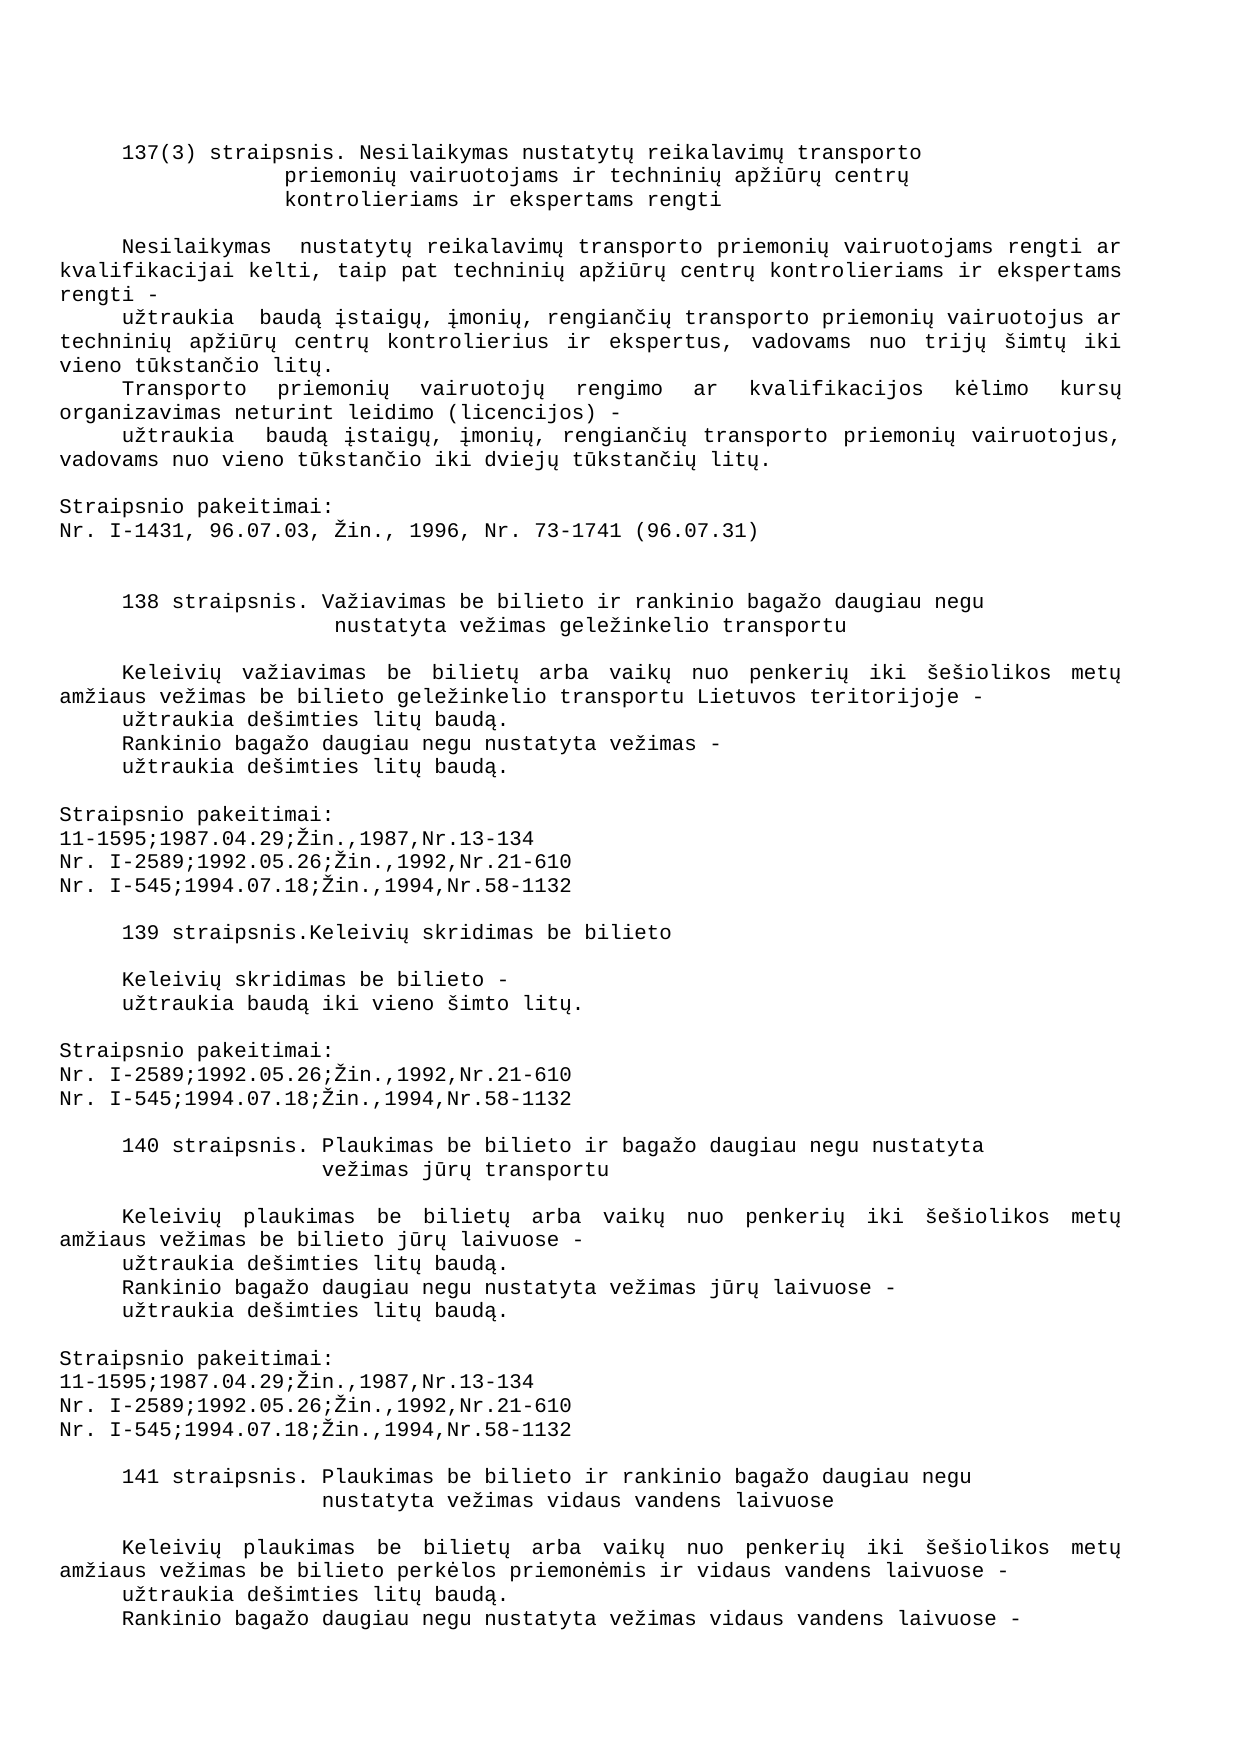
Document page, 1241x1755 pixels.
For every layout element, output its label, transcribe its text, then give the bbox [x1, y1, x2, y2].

text Nr. I-2589;1992.05.26;Žin.,1992,Nr.21-610 [59, 1064, 1122, 1088]
text užtraukia dešimties litų baudą. [59, 757, 1122, 780]
text priemonių vairuotojams ir techninių apžiūrų centrų [59, 165, 1122, 189]
text Rankinio bagažo daugiau negu nustatyta vežimas jūrų laivuose - [59, 1277, 1122, 1300]
text Transporto priemonių vairuotojų rengimo ar kvalifikacijos kėlimo kursų organizavimas neturint leidimo (licencijos) - [59, 378, 1122, 426]
text 141 straipsnis. Plaukimas be bilieto ir rankinio bagažo daugiau negu [59, 1466, 1122, 1489]
text Nr. I-2589;1992.05.26;Žin.,1992,Nr.21-610 [59, 851, 1122, 875]
text Keleivių skridimas be bilieto - [59, 969, 1122, 993]
text Nr. I-545;1994.07.18;Žin.,1994,Nr.58-1132 [59, 1419, 1122, 1442]
text užtraukia baudą iki vieno šimto litų. [59, 993, 1122, 1017]
text nustatyta vežimas geležinkelio transportu [59, 615, 1122, 638]
text nustatyta vežimas vidaus vandens laivuose [59, 1489, 1122, 1513]
text užtraukia baudą įstaigų, įmonių, rengiančių transporto priemonių vairuotojus ar techninių apžiūrų centrų kontrolierius ir ekspertus, vadovams nuo trijų šimtų iki vieno tūkstančio litų. [59, 307, 1122, 378]
text Nr. I-2589;1992.05.26;Žin.,1992,Nr.21-610 [59, 1395, 1122, 1419]
text 137(3) straipsnis. Nesilaikymas nustatytų reikalavimų transporto [59, 142, 1122, 165]
text Straipsnio pakeitimai: [59, 1348, 1122, 1371]
text kontrolieriams ir ekspertams rengti [59, 189, 1122, 213]
text Nr. I-1431, 96.07.03, Žin., 1996, Nr. 73-1741 (96.07.31) [59, 520, 1122, 544]
text Keleivių plaukimas be bilietų arba vaikų nuo penkerių iki šešiolikos metų amžiaus vežimas be bilieto perkėlos priemonėmis ir vidaus vandens laivuose - [59, 1537, 1122, 1584]
text 139 straipsnis.Keleivių skridimas be bilieto [59, 922, 1122, 946]
text užtraukia dešimties litų baudą. [59, 709, 1122, 733]
text Nesilaikymas nustatytų reikalavimų transporto priemonių vairuotojams rengti ar kvalifikacijai kelti, taip pat techninių apžiūrų centrų kontrolieriams ir ekspertams rengti - [59, 236, 1122, 307]
text Straipsnio pakeitimai: [59, 804, 1122, 827]
text užtraukia dešimties litų baudą. [59, 1300, 1122, 1324]
text 140 straipsnis. Plaukimas be bilieto ir bagažo daugiau negu nustatyta [59, 1135, 1122, 1158]
text Keleivių plaukimas be bilietų arba vaikų nuo penkerių iki šešiolikos metų amžiaus vežimas be bilieto jūrų laivuose - [59, 1206, 1122, 1253]
text užtraukia dešimties litų baudą. [59, 1584, 1122, 1608]
text 11-1595;1987.04.29;Žin.,1987,Nr.13-134 [59, 827, 1122, 851]
text Straipsnio pakeitimai: [59, 496, 1122, 520]
text Rankinio bagažo daugiau negu nustatyta vežimas vidaus vandens laivuose - [59, 1608, 1122, 1631]
text užtraukia dešimties litų baudą. [59, 1253, 1122, 1277]
text Nr. I-545;1994.07.18;Žin.,1994,Nr.58-1132 [59, 1088, 1122, 1111]
text Straipsnio pakeitimai: [59, 1040, 1122, 1064]
text Nr. I-545;1994.07.18;Žin.,1994,Nr.58-1132 [59, 875, 1122, 898]
text 138 straipsnis. Važiavimas be bilieto ir rankinio bagažo daugiau negu [59, 591, 1122, 615]
text užtraukia baudą įstaigų, įmonių, rengiančių transporto priemonių vairuotojus, vadovams nuo vieno tūkstančio iki dviejų tūkstančių litų. [59, 426, 1122, 473]
text vežimas jūrų transportu [59, 1158, 1122, 1182]
text 11-1595;1987.04.29;Žin.,1987,Nr.13-134 [59, 1371, 1122, 1395]
text Rankinio bagažo daugiau negu nustatyta vežimas - [59, 733, 1122, 757]
text Keleivių važiavimas be bilietų arba vaikų nuo penkerių iki šešiolikos metų amžiaus vežimas be bilieto geležinkelio transportu Lietuvos teritorijoje - [59, 662, 1122, 709]
